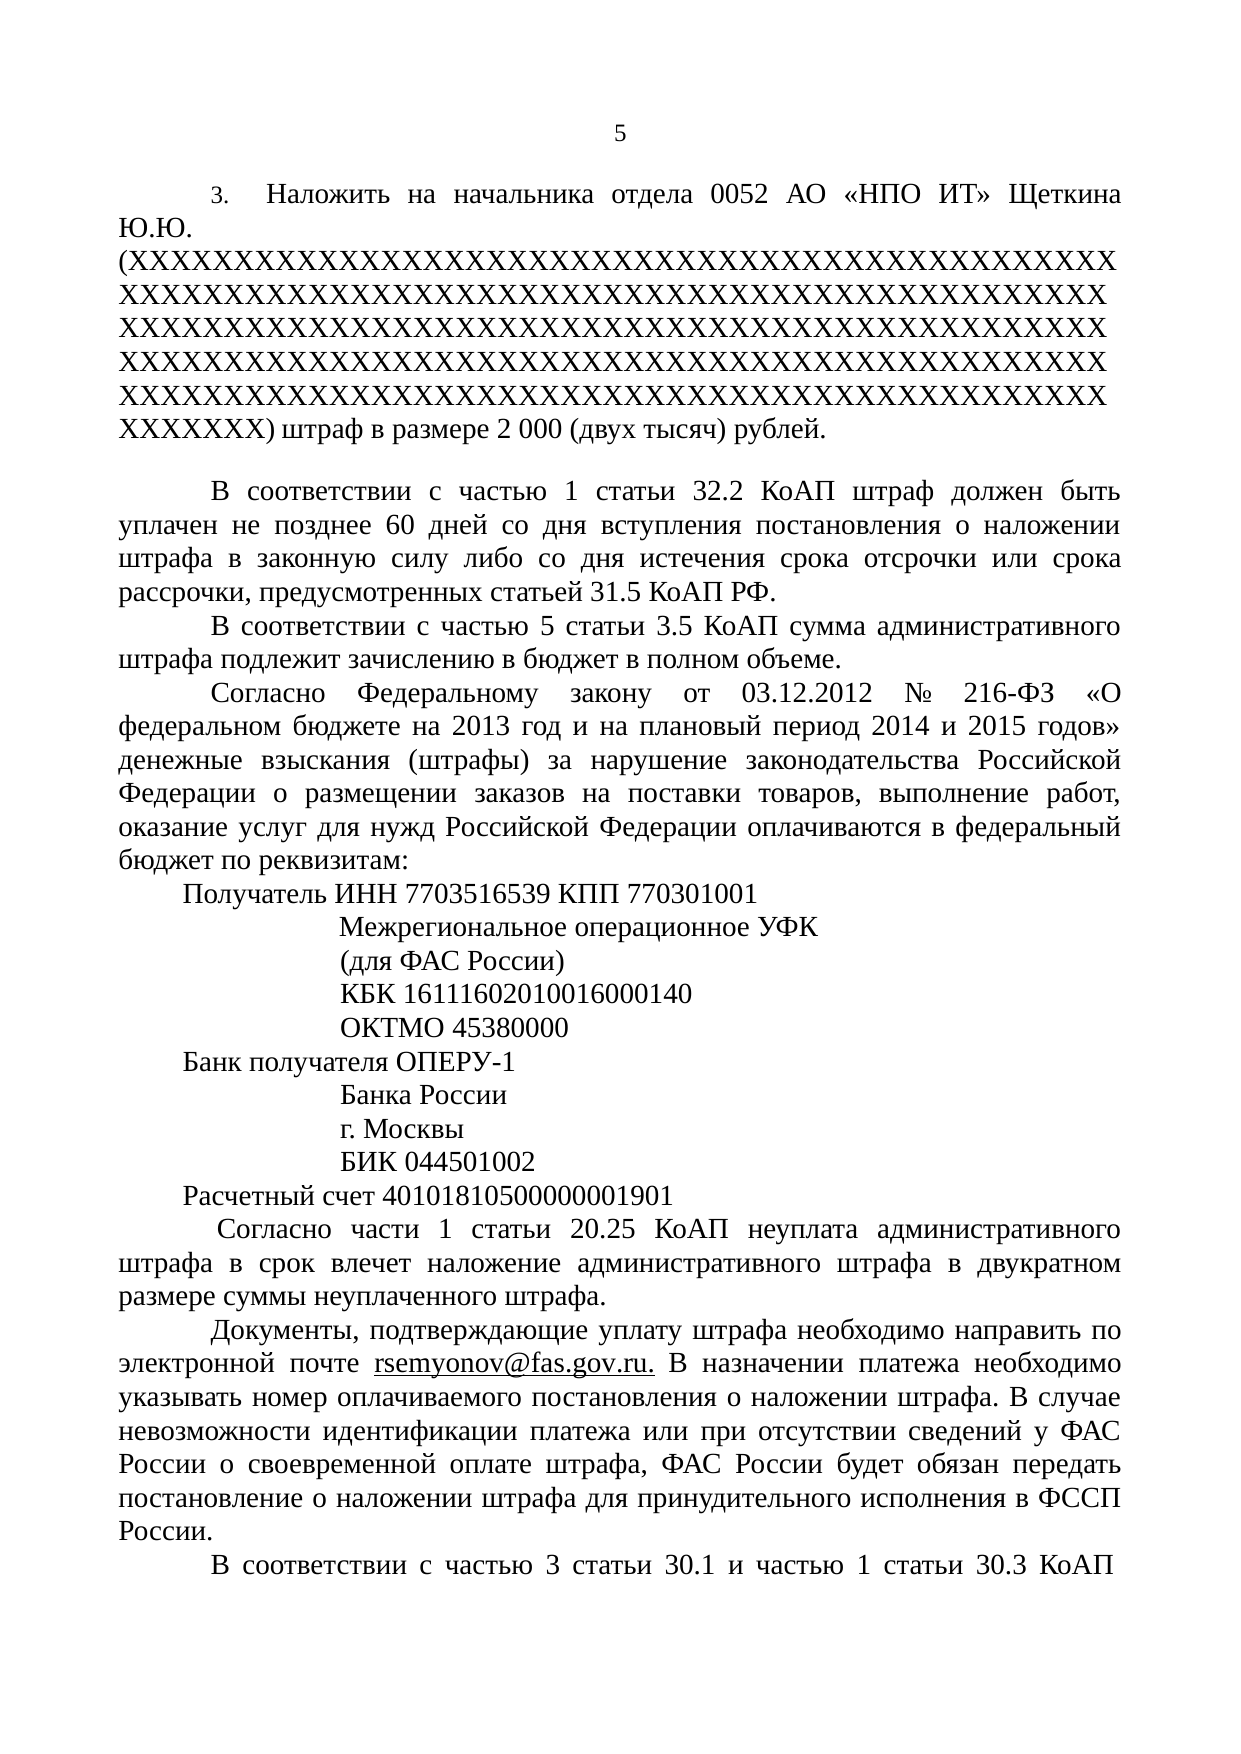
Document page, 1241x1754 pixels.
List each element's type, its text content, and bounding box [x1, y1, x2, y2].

text (для ФАС России) [118, 943, 1122, 977]
text 3. Наложить на начальника отдела 0052 АО «НПО ИТ» Щеткина Ю.Ю.(XXXXXXXXXXXXXXXXXXXXXXXXXXXXXXXXXXXXXXXXXXXXXXXXXXXXXXXXXXXXXXXXXXXXXXXXXXXXXXXXXXXXXXXXXXXXXXXXXXXXXXXXXXXXXXXXXXXXXXXXXXXXXXXXXXXXXXXXXXXXXXXXXXXXXXXXXXXXXXXXXXXXXXXXXXXXXXXXXXXXXXXXXXXXXXXXXXXXXXXXXXXXXXXXXXXXXXXXXXXXXXXXXXXXXXXXXXXXXXXXXX) штраф в размере 2 000 (двух тысяч) рублей. [118, 176, 1122, 445]
text Банка России [118, 1077, 1122, 1111]
text Согласно части 1 статьи 20.25 КоАП неуплата административного штрафа в срок влечет наложение административного штрафа в двукратном размере суммы неуплаченного штрафа. [118, 1211, 1122, 1312]
text В соответствии с частью 1 статьи 32.2 КоАП штраф должен быть уплачен не позднее 60 дней со дня вступления постановления о наложении штрафа в законную силу либо со дня истечения срока отсрочки или срока рассрочки, предусмотренных статьей 31.5 КоАП РФ. [118, 473, 1122, 608]
text В соответствии с частью 5 статьи 3.5 КоАП сумма административного штрафа подлежит зачислению в бюджет в полном объеме. [118, 608, 1122, 675]
text Банк получателя ОПЕРУ-1 [118, 1044, 1122, 1077]
text Документы, подтверждающие уплату штрафа необходимо направить по электронной почте rsemyonov@fas.gov.ru. В назначении платежа необходимо указывать номер оплачиваемого постановления о наложении штрафа. В случае невозможности идентификации платежа или при отсутствии сведений у ФАС России о своевременной оплате штрафа, ФАС России будет обязан передать постановление о наложении штрафа для принудительного исполнения в ФССП России. [118, 1312, 1122, 1547]
text Согласно Федеральному закону от 03.12.2012 № 216-ФЗ «О федеральном бюджете на 2013 год и на плановый период 2014 и 2015 годов» денежные взыскания (штрафы) за нарушение законодательства Российской Федерации о размещении заказов на поставки товаров, выполнение работ, оказание услуг для нужд Российской Федерации оплачиваются в федеральный бюджет по реквизитам: [118, 675, 1122, 876]
text Межрегиональное операционное УФК [118, 909, 1122, 943]
text КБК 16111602010016000140 [118, 977, 1122, 1010]
text г. Москвы [118, 1111, 1122, 1144]
text Расчетный счет 40101810500000001901 [118, 1178, 1122, 1211]
text БИК 044501002 [118, 1144, 1122, 1178]
text В соответствии с частью 3 статьи 30.1 и частью 1 статьи 30.3 КоАП [118, 1547, 1122, 1580]
text ОКТМО 45380000 [118, 1010, 1122, 1044]
text Получатель ИНН 7703516539 КПП 770301001 [118, 876, 1122, 909]
